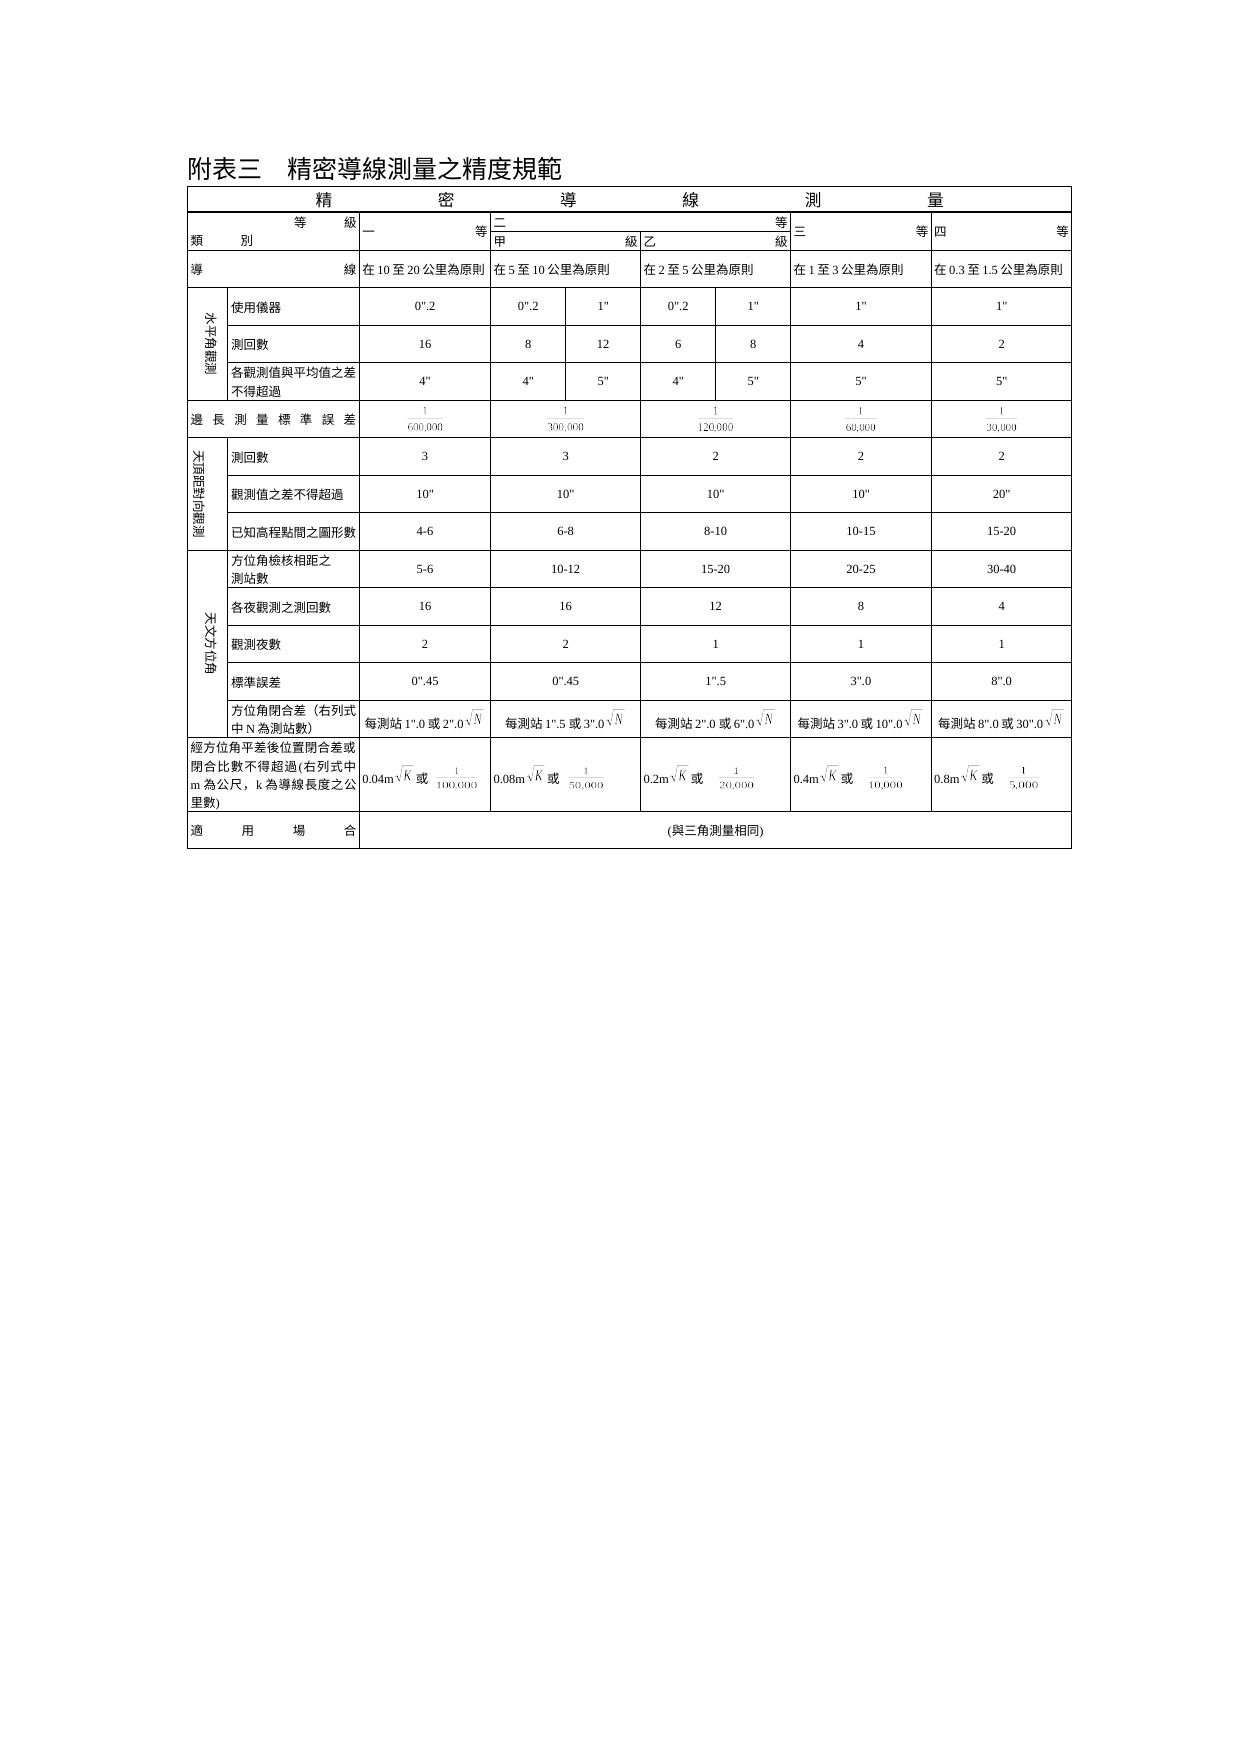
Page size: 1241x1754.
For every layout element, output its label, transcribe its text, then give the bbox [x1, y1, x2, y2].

table_cell 一等 [360, 213, 490, 250]
table_cell 導線 [188, 251, 359, 287]
table_cell 方位角閉合差（右列式中N為測站數） [228, 701, 359, 737]
table_cell 12 [641, 588, 790, 625]
table_cell 5" [791, 363, 931, 400]
table_cell 2 [360, 626, 490, 662]
table_cell 每測站3".0或10".0 [791, 701, 931, 737]
table_cell 1" [791, 288, 931, 325]
table_cell 2 [932, 326, 1071, 362]
table_cell 10-15 [791, 513, 931, 550]
table_cell 1".5 [641, 663, 790, 700]
table_cell 每測站1".0或2".0 [360, 701, 490, 737]
table_cell 0".2 [491, 288, 565, 325]
table_cell 在0.3至1.5公里為原則 [932, 251, 1071, 287]
table_cell 在5至10公里為原則 [491, 251, 640, 287]
table_cell 1" [566, 288, 640, 325]
table_cell 觀測值之差不得超過 [228, 476, 359, 512]
table_cell 1 [932, 626, 1071, 662]
table_cell 經方位角平差後位置閉合差或閉合比數不得超過(右列式中m為公尺，k為導線長度之公里數) [188, 738, 359, 811]
table_cell 3 [360, 438, 490, 475]
table_cell 邊長測量標準誤差 [188, 401, 359, 437]
table_cell 0.4m或 [791, 738, 931, 811]
table_cell 0".45 [491, 663, 640, 700]
table_cell [641, 401, 790, 437]
table_cell 8 [791, 588, 931, 625]
table_cell 8".0 [932, 663, 1071, 700]
table_header 精密導線測量 [188, 187, 1071, 211]
table_cell 2 [791, 438, 931, 475]
table_cell 每測站8".0或30".0 [932, 701, 1071, 737]
table_cell 各觀測值與平均值之差不得超過 [228, 363, 359, 400]
table_cell 2 [932, 438, 1071, 475]
table_cell 甲級 [491, 232, 640, 250]
table_cell 5" [566, 363, 640, 400]
table_cell 測回數 [228, 438, 359, 475]
table_cell 6-8 [491, 513, 640, 550]
table_cell 標準誤差 [228, 663, 359, 700]
table_cell 4-6 [360, 513, 490, 550]
table_cell 4 [932, 588, 1071, 625]
table_cell 0".2 [360, 288, 490, 325]
table_cell 天頂距 對向觀測 [188, 438, 227, 550]
table_cell 每測站2".0 或6".0 [641, 701, 790, 737]
table_cell 三等 [791, 213, 931, 250]
table_cell 適用場合 [188, 812, 359, 848]
table_cell 0".2 [641, 288, 715, 325]
table_cell 每測站1".5 或3".0 [491, 701, 640, 737]
table_cell 4" [641, 363, 715, 400]
table_cell [932, 401, 1071, 437]
table_cell 5" [716, 363, 790, 400]
table_cell 已知高程點間之圖形數 [228, 513, 359, 550]
table_cell 3".0 [791, 663, 931, 700]
text 附表三 精密導線測量之精度規範 [187, 150, 1053, 186]
table_cell 觀測夜數 [228, 626, 359, 662]
table_cell 水平角觀測 [188, 288, 227, 400]
table_cell (與三角測量相同) [360, 812, 1071, 848]
table_cell 20-25 [791, 551, 931, 587]
table_cell 在10至20公里為原則 [360, 251, 490, 287]
table_cell 2 [491, 626, 640, 662]
table_cell 4" [491, 363, 565, 400]
table_cell 15-20 [932, 513, 1071, 550]
table_cell 在1至3公里為原則 [791, 251, 931, 287]
table_cell 10" [791, 476, 931, 512]
table_cell 4" [360, 363, 490, 400]
table_cell 乙級 [641, 232, 790, 250]
table_cell 1" [716, 288, 790, 325]
table_cell [360, 401, 490, 437]
table_cell 1" [932, 288, 1071, 325]
table_cell 16 [491, 588, 640, 625]
table_cell 8 [716, 326, 790, 362]
table_cell 0.8m或 [932, 738, 1071, 811]
table_cell 測回數 [228, 326, 359, 362]
table_cell 20" [932, 476, 1071, 512]
table_cell 5" [932, 363, 1071, 400]
table_cell 0.08m或 [491, 738, 640, 811]
table_cell 30-40 [932, 551, 1071, 587]
table_cell [491, 401, 640, 437]
table_cell 12 [566, 326, 640, 362]
table_cell 1 [791, 626, 931, 662]
table_cell 二等 [491, 213, 790, 231]
table_cell 10" [491, 476, 640, 512]
table_cell 15-20 [641, 551, 790, 587]
table_cell 8-10 [641, 513, 790, 550]
table_cell 1 [641, 626, 790, 662]
table_cell 4 [791, 326, 931, 362]
table_cell 10" [360, 476, 490, 512]
table_cell 2 [641, 438, 790, 475]
table_cell 3 [491, 438, 640, 475]
table_cell 等 級 類 別 [188, 213, 359, 250]
table_cell 5-6 [360, 551, 490, 587]
table_cell 6 [641, 326, 715, 362]
table_cell 0.2m或 [641, 738, 790, 811]
table_cell 在2至5公里為原則 [641, 251, 790, 287]
table_cell 8 [491, 326, 565, 362]
table_cell 10-12 [491, 551, 640, 587]
table_cell 16 [360, 588, 490, 625]
table_cell [791, 401, 931, 437]
table_cell 天文方位角 [188, 551, 227, 737]
table_cell 0.04m或 [360, 738, 490, 811]
table_cell 方位角檢核相距之 測站數 [228, 551, 359, 587]
table_cell 0".45 [360, 663, 490, 700]
table_cell 各夜觀測之測回數 [228, 588, 359, 625]
table_cell 10" [641, 476, 790, 512]
table_cell 四等 [932, 213, 1071, 250]
table_cell 使用儀器 [228, 288, 359, 325]
table_cell 16 [360, 326, 490, 362]
